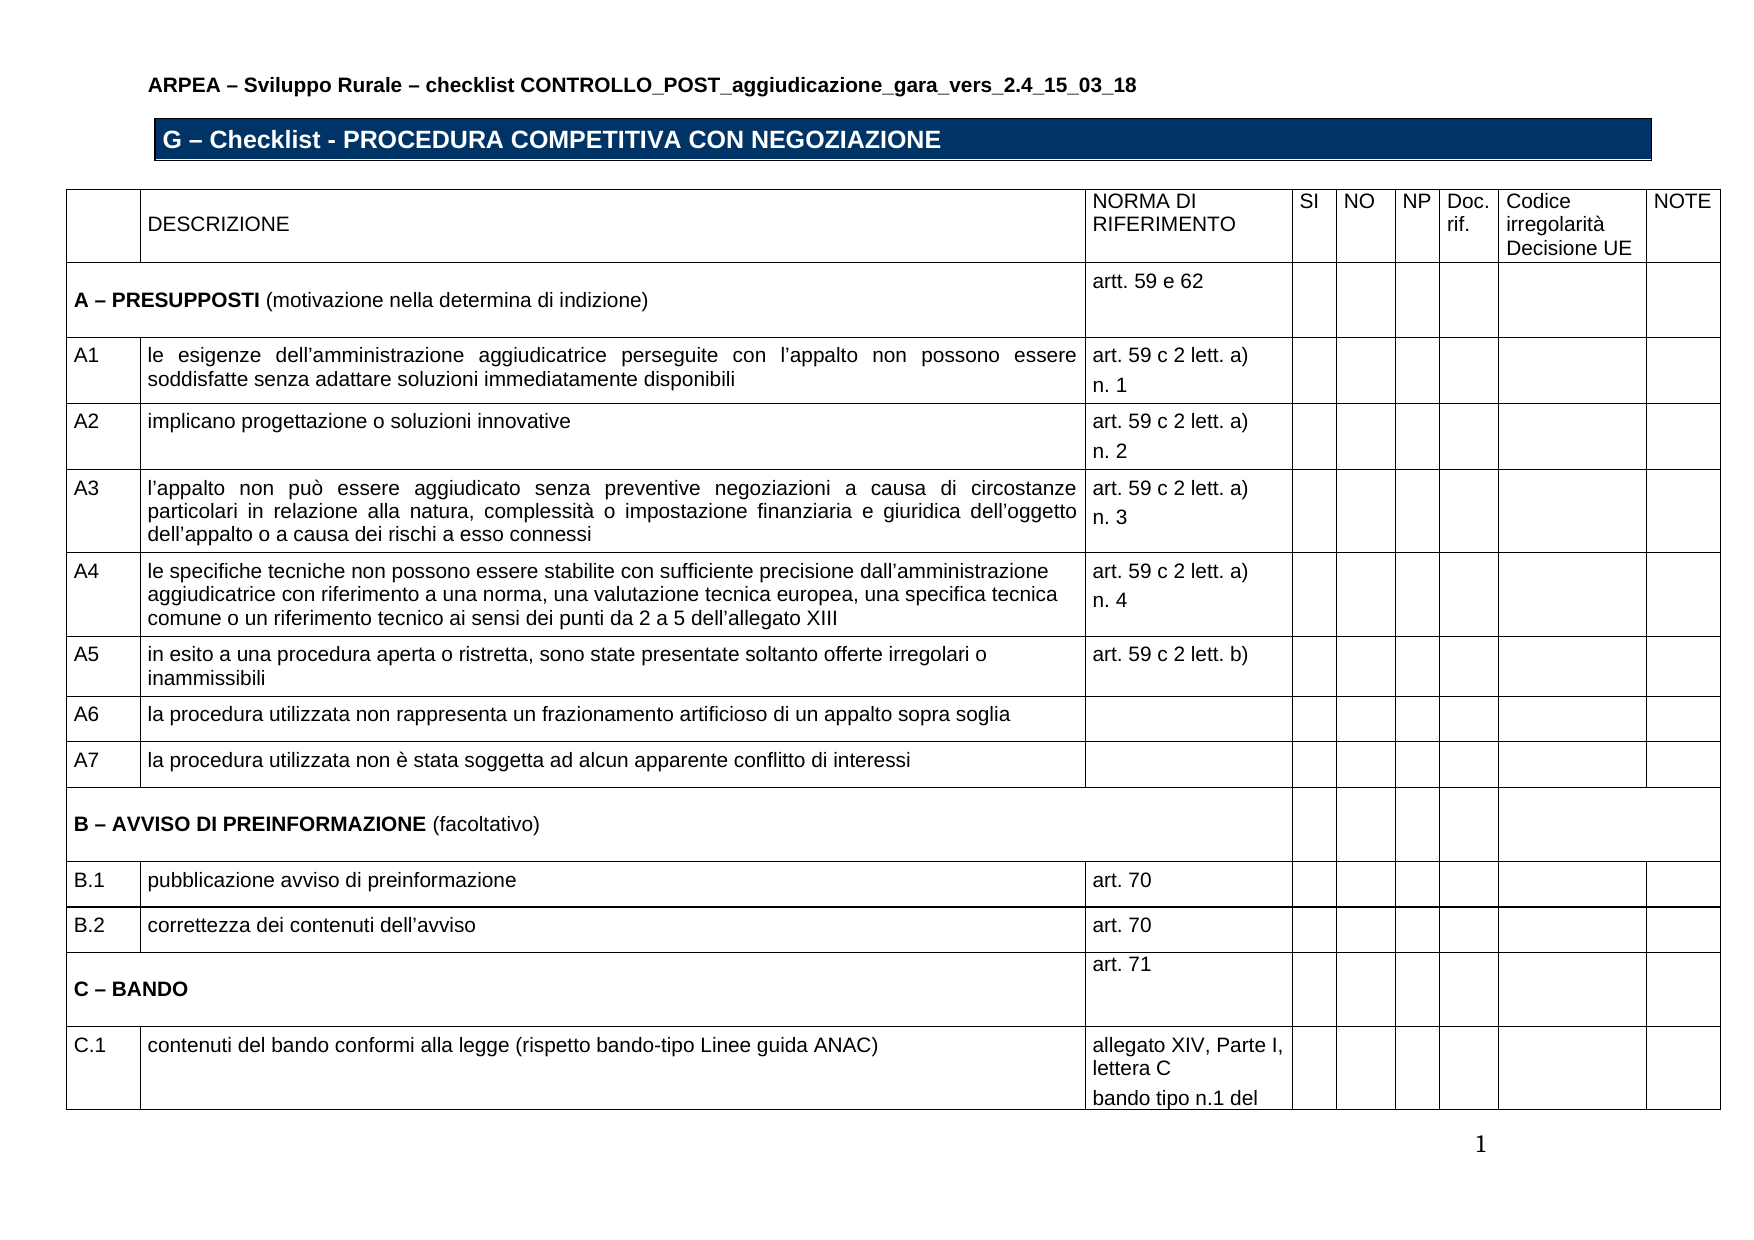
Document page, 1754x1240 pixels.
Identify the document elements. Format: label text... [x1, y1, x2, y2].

table_cell [1396, 637, 1439, 696]
table_cell in esito a una procedura aperta o ristretta, sono state presentate soltanto offerte irregolari o inammissibili [141, 637, 1085, 696]
table_cell [1396, 553, 1439, 636]
table_cell [1440, 637, 1498, 696]
table_cell [1396, 788, 1439, 861]
table_cell le esigenze dell’amministrazione aggiudicatrice perseguite con l’appalto non possono essere soddisfatte senza adattare soluzioni immediatamente disponibili [141, 338, 1085, 403]
table_cell artt. 59 e 62 [1086, 263, 1292, 337]
table_cell [1293, 338, 1336, 403]
table_cell art. 59 c 2 lett. a) n. 2 [1086, 404, 1292, 469]
table_cell [1396, 953, 1439, 1026]
table_cell [1647, 1027, 1720, 1109]
table_cell [1396, 697, 1439, 741]
table_cell [1440, 862, 1498, 906]
table_cell [1337, 404, 1395, 469]
table_cell [1499, 788, 1720, 861]
table_cell A4 [67, 553, 140, 636]
table_cell [1647, 263, 1720, 337]
table_cell pubblicazione avviso di preinformazione [141, 862, 1085, 906]
table_cell B.1 [67, 862, 140, 906]
table_cell [1396, 908, 1439, 952]
table_cell [1396, 263, 1439, 337]
table_cell [1293, 404, 1336, 469]
table_cell [1647, 908, 1720, 952]
table_cell A2 [67, 404, 140, 469]
table_header G – Checklist - PROCEDURA COMPETITIVA CON NEGOZIAZIONE [156, 119, 1651, 159]
table_cell [1396, 862, 1439, 906]
table_cell [1337, 637, 1395, 696]
table_cell [1396, 338, 1439, 403]
table_cell C – BANDO [67, 953, 1085, 1026]
table_cell [1337, 862, 1395, 906]
table_cell [1499, 862, 1646, 906]
table_cell [1499, 553, 1646, 636]
table_cell [1440, 553, 1498, 636]
table_cell art. 59 c 2 lett. b) [1086, 637, 1292, 696]
table_cell [1647, 953, 1720, 1026]
table_cell contenuti del bando conformi alla legge (rispetto bando-tipo Linee guida ANAC) [141, 1027, 1085, 1109]
table_cell [1293, 263, 1336, 337]
table_cell [1337, 338, 1395, 403]
table_cell [1337, 953, 1395, 1026]
table_cell implicano progettazione o soluzioni innovative [141, 404, 1085, 469]
table_cell [1440, 953, 1498, 1026]
table_cell [1337, 908, 1395, 952]
table_cell C.1 [67, 1027, 140, 1109]
table_header NOTE [1647, 190, 1720, 262]
table_cell [1396, 404, 1439, 469]
table_cell correttezza dei contenuti dell’avviso [141, 908, 1085, 952]
table_cell [1293, 637, 1336, 696]
table_cell [1647, 470, 1720, 552]
table_cell art. 59 c 2 lett. a) n. 4 [1086, 553, 1292, 636]
table_cell [1086, 697, 1292, 741]
table_cell [1647, 862, 1720, 906]
table_cell A5 [67, 637, 140, 696]
table_cell [1440, 908, 1498, 952]
table_cell l’appalto non può essere aggiudicato senza preventive negoziazioni a causa di circostanze particolari in relazione alla natura, complessità o impostazione finanziaria e giuridica dell’oggetto dell’appalto o a causa dei rischi a esso connessi [141, 470, 1085, 552]
table_cell la procedura utilizzata non è stata soggetta ad alcun apparente conflitto di interessi [141, 742, 1085, 787]
table_cell [1293, 1027, 1336, 1109]
table_cell art. 59 c 2 lett. a) n. 1 [1086, 338, 1292, 403]
table_cell A1 [67, 338, 140, 403]
table_cell [1293, 862, 1336, 906]
table_cell [1293, 908, 1336, 952]
table_cell [1440, 788, 1498, 861]
table_cell [1293, 953, 1336, 1026]
table_cell [1499, 404, 1646, 469]
table_cell [1647, 338, 1720, 403]
table_cell [1337, 553, 1395, 636]
table_cell [1647, 742, 1720, 787]
table_cell [1337, 263, 1395, 337]
table_cell [1647, 697, 1720, 741]
table_cell [1440, 470, 1498, 552]
table_header [67, 190, 140, 262]
table_header DESCRIZIONE [141, 190, 1085, 262]
table_cell [1396, 1027, 1439, 1109]
table_header Doc. rif. [1440, 190, 1498, 262]
table_header NP [1396, 190, 1439, 262]
table_cell [1499, 953, 1646, 1026]
table_cell [1440, 263, 1498, 337]
table_cell [1499, 338, 1646, 403]
table_cell art. 70 [1086, 862, 1292, 906]
table_cell [1440, 1027, 1498, 1109]
table_cell [1293, 742, 1336, 787]
table_cell [1647, 637, 1720, 696]
table_header SI [1293, 190, 1336, 262]
table_cell [1440, 338, 1498, 403]
table_cell B.2 [67, 908, 140, 952]
table_header NO [1337, 190, 1395, 262]
table_cell [1499, 742, 1646, 787]
table_cell [1440, 697, 1498, 741]
table_cell le specifiche tecniche non possono essere stabilite con sufficiente precisione dall’amministrazione aggiudicatrice con riferimento a una norma, una valutazione tecnica europea, una specifica tecnica comune o un riferimento tecnico ai sensi dei punti da 2 a 5 dell’allegato XIII [141, 553, 1085, 636]
table_cell [1293, 470, 1336, 552]
table_cell [1499, 263, 1646, 337]
table_cell [1440, 404, 1498, 469]
table_cell allegato XIV, Parte I, lettera C bando tipo n.1 del [1086, 1027, 1292, 1109]
table_header NORMA DI RIFERIMENTO [1086, 190, 1292, 262]
table_cell A7 [67, 742, 140, 787]
table_cell art. 71 [1086, 953, 1292, 1026]
table_cell [1647, 404, 1720, 469]
table_cell A3 [67, 470, 140, 552]
table_cell [1086, 742, 1292, 787]
table_cell [1337, 1027, 1395, 1109]
table_cell [1499, 470, 1646, 552]
table_cell art. 70 [1086, 908, 1292, 952]
table_cell [1440, 742, 1498, 787]
table_cell art. 59 c 2 lett. a) n. 3 [1086, 470, 1292, 552]
table_cell [1499, 697, 1646, 741]
table_cell [1499, 908, 1646, 952]
table_cell [1647, 553, 1720, 636]
table_cell la procedura utilizzata non rappresenta un frazionamento artificioso di un appalto sopra soglia [141, 697, 1085, 741]
table_cell [1293, 788, 1336, 861]
table_cell [1499, 1027, 1646, 1109]
table_cell [1337, 470, 1395, 552]
table_cell [1293, 553, 1336, 636]
table_cell [1337, 697, 1395, 741]
table_cell [1396, 470, 1439, 552]
table_cell [1499, 637, 1646, 696]
table_header Codice irregolarità Decisione UE [1499, 190, 1646, 262]
table_cell B – AVVISO DI PREINFORMAZIONE (facoltativo) [67, 788, 1292, 861]
table_cell [1337, 788, 1395, 861]
table_cell [1337, 742, 1395, 787]
table_cell [1293, 697, 1336, 741]
table_cell [1396, 742, 1439, 787]
table_cell A6 [67, 697, 140, 741]
table_cell A – PRESUPPOSTI (motivazione nella determina di indizione) [67, 263, 1085, 337]
